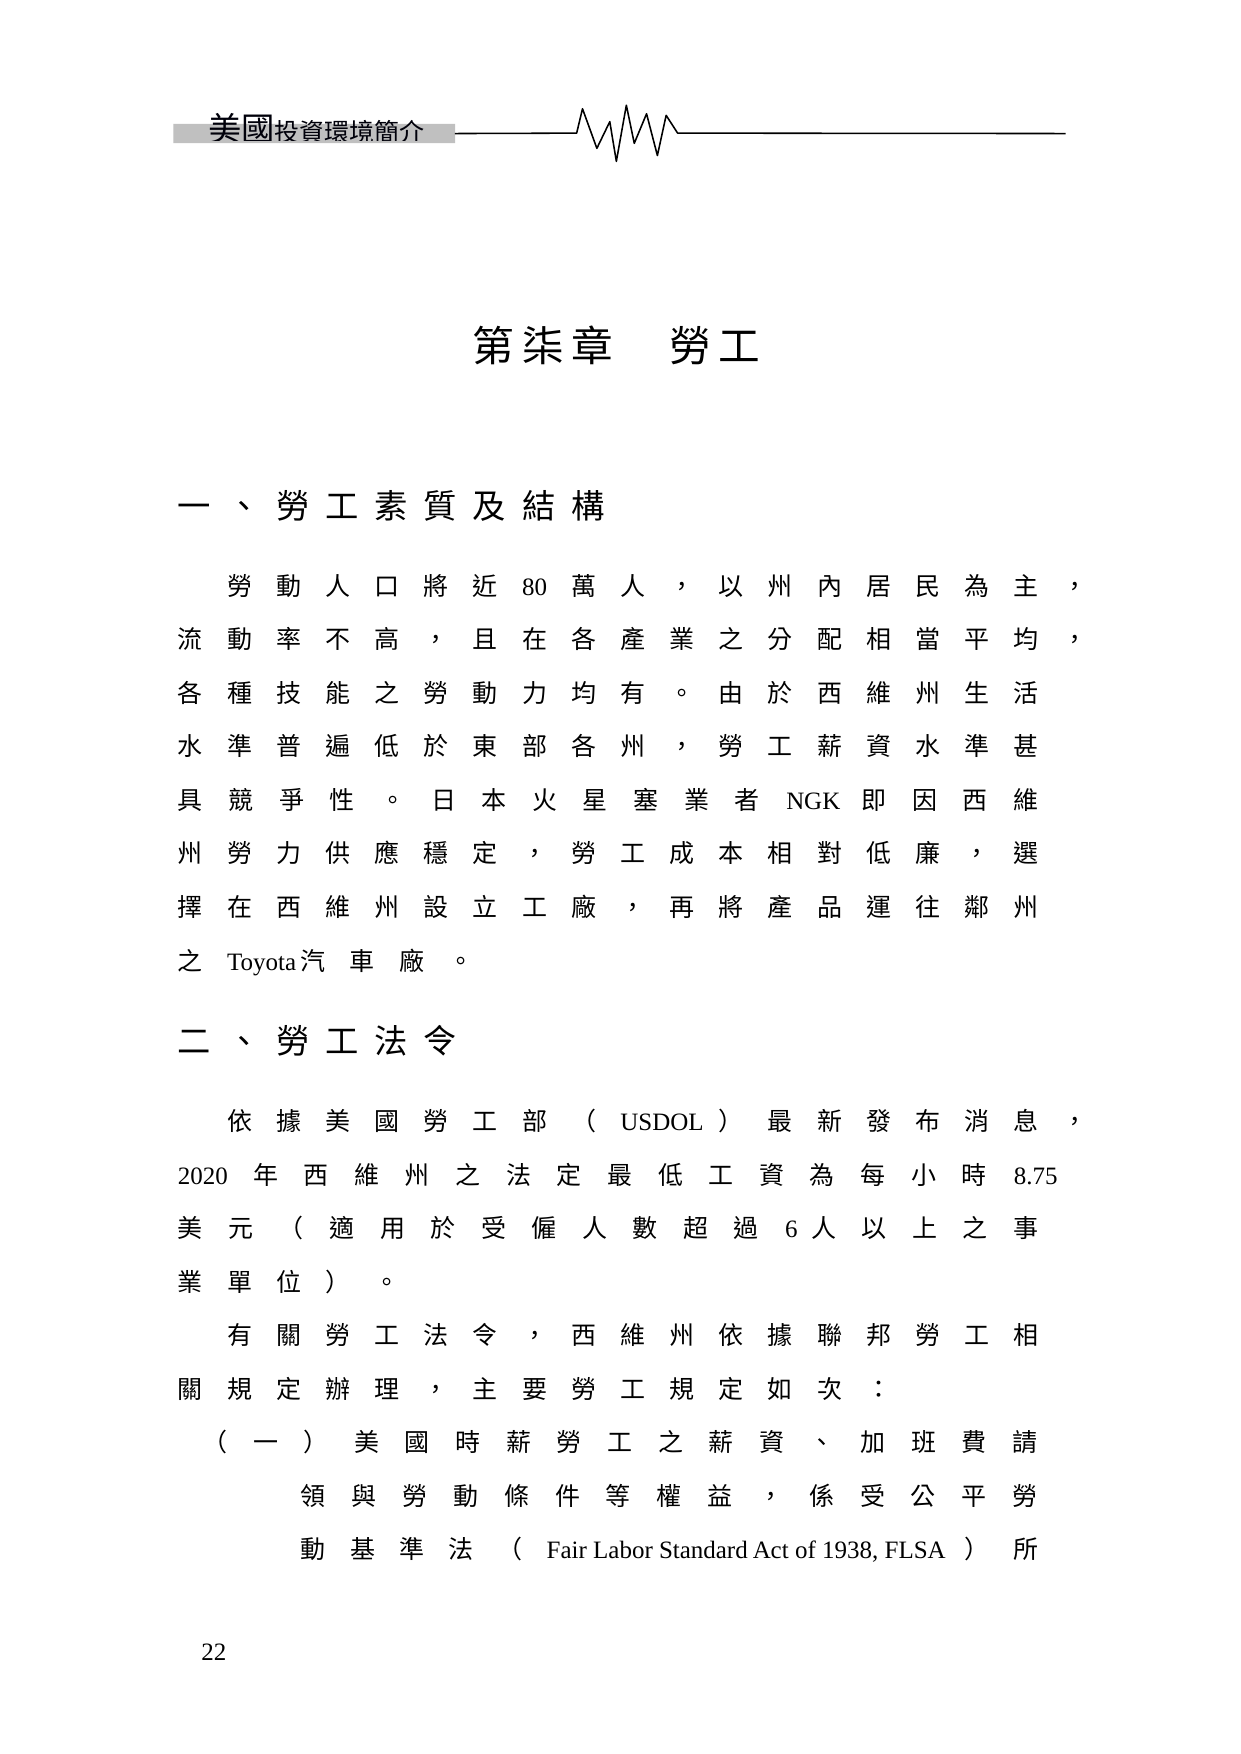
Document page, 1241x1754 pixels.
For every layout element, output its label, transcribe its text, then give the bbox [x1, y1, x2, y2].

text （一）美國時薪勞工之薪資、加班費請領與勞動條件等權益，係受公平勞動基準法（Fair Labor Standard Act of 1938, FLSA）所 [202, 1414, 1063, 1575]
text 二、勞工法令 [178, 1013, 1063, 1066]
text 勞動人口將近80萬人，以州內居民為主，流動率不高，且在各產業之分配相當平均，各種技能之勞動力均有。由於西維州生活水準普遍低於東部各州，勞工薪資水準甚具競爭性。日本火星塞業者NGK即因西維州勞力供應穩定，勞工成本相對低廉，選擇在西維州設立工廠，再將產品運往鄰州之Toyota汽車廠。 [178, 557, 1063, 986]
text 依據美國勞工部（USDOL）最新發布消息，2020年西維州之法定最低工資為每小時8.75美元（適用於受僱人數超過6人以上之事業單位）。 [178, 1093, 1063, 1307]
text 第柒章 勞工 [178, 290, 1063, 397]
text 一、勞工素質及結構 [178, 477, 1063, 531]
text 有關勞工法令，西維州依據聯邦勞工相關規定辦理，主要勞工規定如次： [178, 1307, 1063, 1414]
